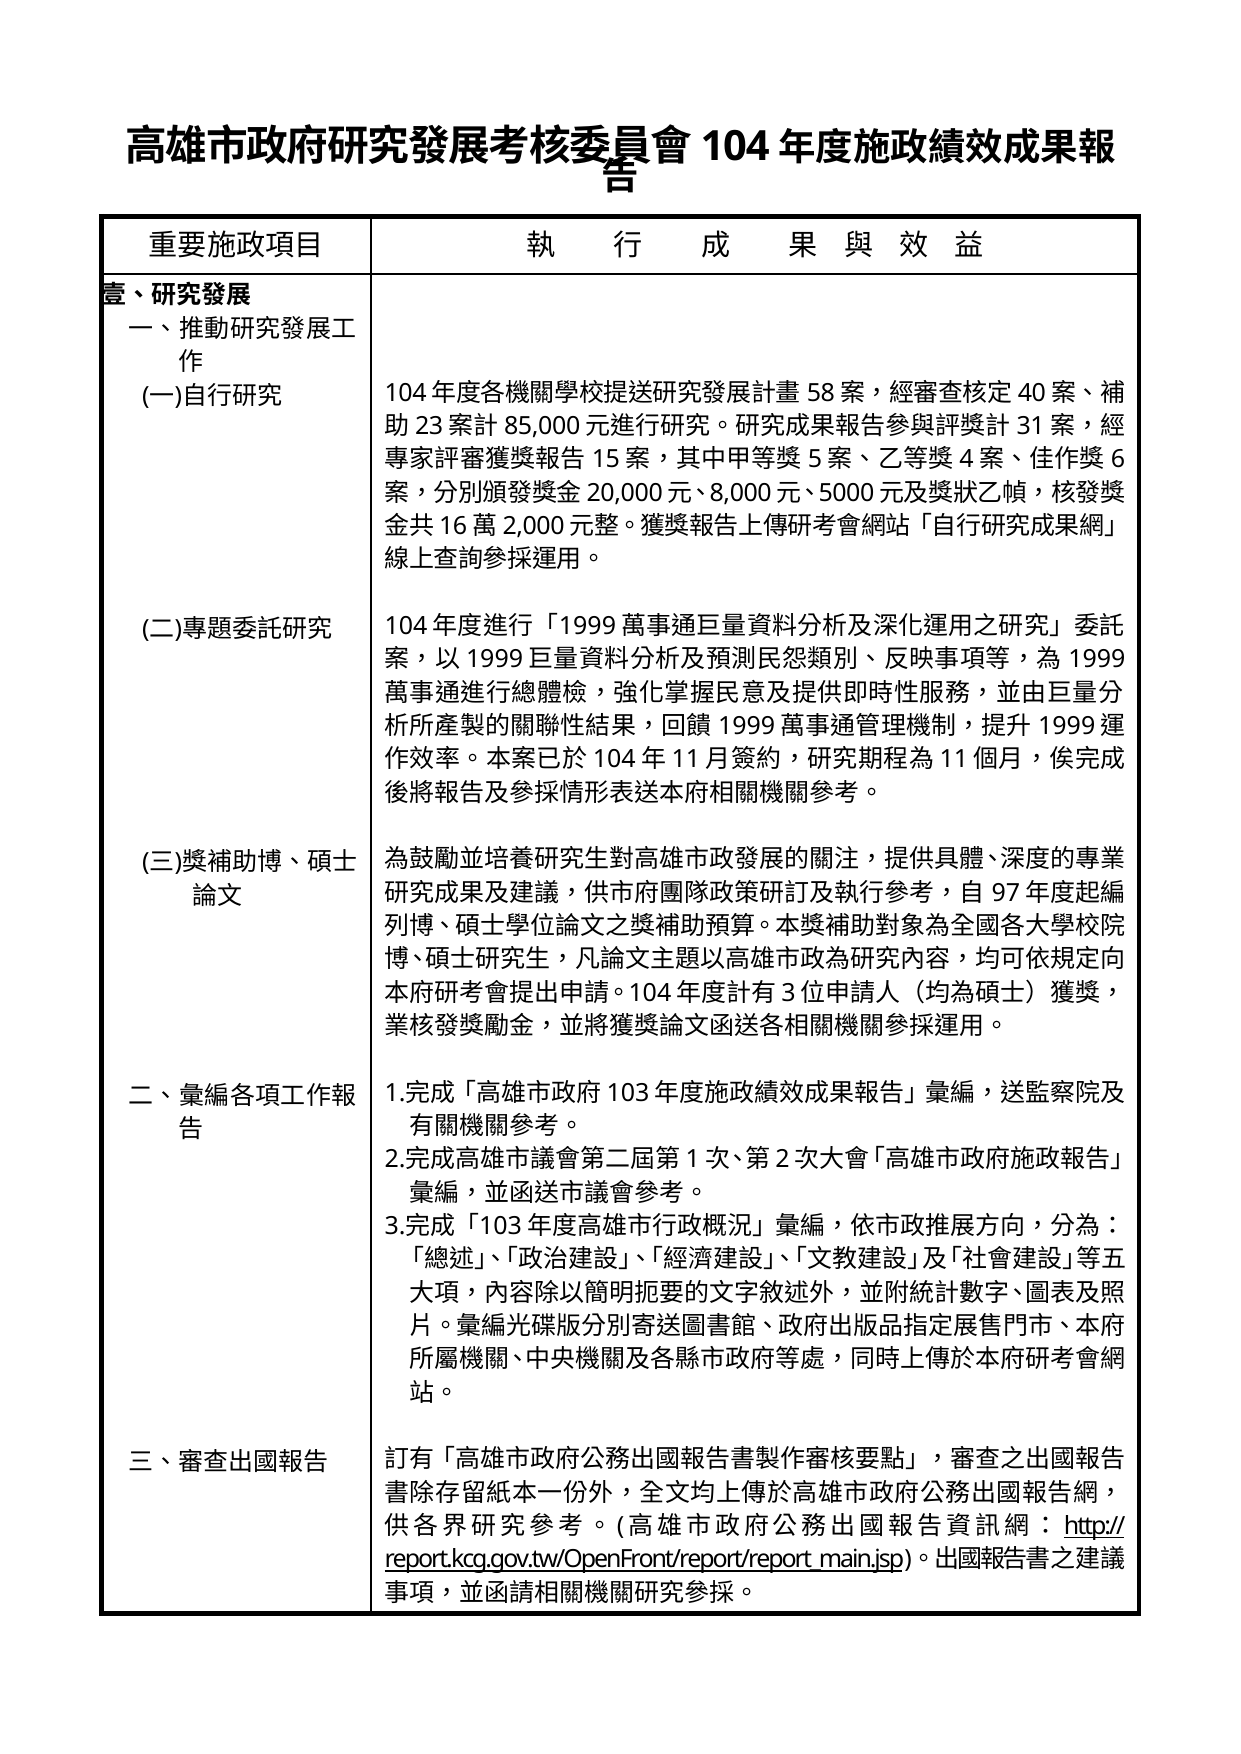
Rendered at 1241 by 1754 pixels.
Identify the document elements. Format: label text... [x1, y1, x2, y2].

table_header 執 行 成 果 與 效 益 [372, 219, 1137, 273]
text 高雄市政府研究發展考核委員會104年度施政績效成果報告 [111, 137, 1129, 195]
table_header 重要施政項目 [104, 219, 370, 273]
table_cell 104年度各機關學校提送研究發展計畫58案，經審查核定40案、補助23案計85,000元進行研究。研究成果報告參與評獎計31案，經專家評審獲獎報告15案，其中甲等獎5案、乙等獎4案、佳作獎6案，分別頒發獎金20,000元、8,000元、5000元及獎狀乙幀，核發獎金共16萬2,000元整。獲獎報告上傳研考會網站「自行研究成果網」線上查詢參採運用。 104年度進行「1999萬事通巨量資料分析及深化運用之研究」委託案，以1999巨量資料分析及預測民怨類別、反映事項等，為1999萬事通進行總體檢，強化掌握民意及提供即時性服務，並由巨量分析所產製的關聯性結果，回饋1999萬事通管理機制，提升1999運作效率。本案已於104年11月簽約，研究期程為11個月，俟完成後將報告及參採情形表送本府相關機關參考。 為鼓勵並培養研究生對高雄市政發展的關注，提供具體、深度的專業研究成果及建議，供市府團隊政策研訂及執行參考，自97年度起編列博、碩士學位論文之獎補助預算。本獎補助對象為全國各大學校院博、碩士研究生，凡論文主題以高雄市政為研究內容，均可依規定向本府研考會提出申請。104年度計有3位申請人（均為碩士）獲獎，業核發獎勵金，並將獲獎論文函送各相關機關參採運用。 1.完成「高雄市政府103年度施政績效成果報告」彙編，送監察院及有關機關參考。 2.完成高雄市議會第二屆第1次、第2次大會「高雄市政府施政報告」彙編，並函送市議會參考。 3.完成「103年度高雄市行政概況」彙編，依市政推展方向，分為：「總述」、「政治建設」、「經濟建設」、「文教建設」及「社會建設」等五大項，內容除以簡明扼要的文字敘述外，並附統計數字、圖表及照片。彙編光碟版分別寄送圖書館、政府出版品指定展售門市、本府所屬機關、中央機關及各縣市政府等處，同時上傳於本府研考會網站。 訂有「高雄市政府公務出國報告書製作審核要點」，審查之出國報告書除存留紙本一份外，全文均上傳於高雄市政府公務出國報告網，供各界研究參考。(高雄市政府公務出國報告資訊網：http://report.kcg.gov.tw/OpenFront/report/report_main.jsp)。出國報告書之建議事項，並函請相關機關研究參採。 [372, 275, 1137, 1611]
table_cell 壹、研究發展 一、推動研究發展工作 (一)自行研究 (二)專題委託研究 (三)獎補助博、碩士論文 二、彙編各項工作報告 三、審查出國報告 [104, 275, 370, 1611]
